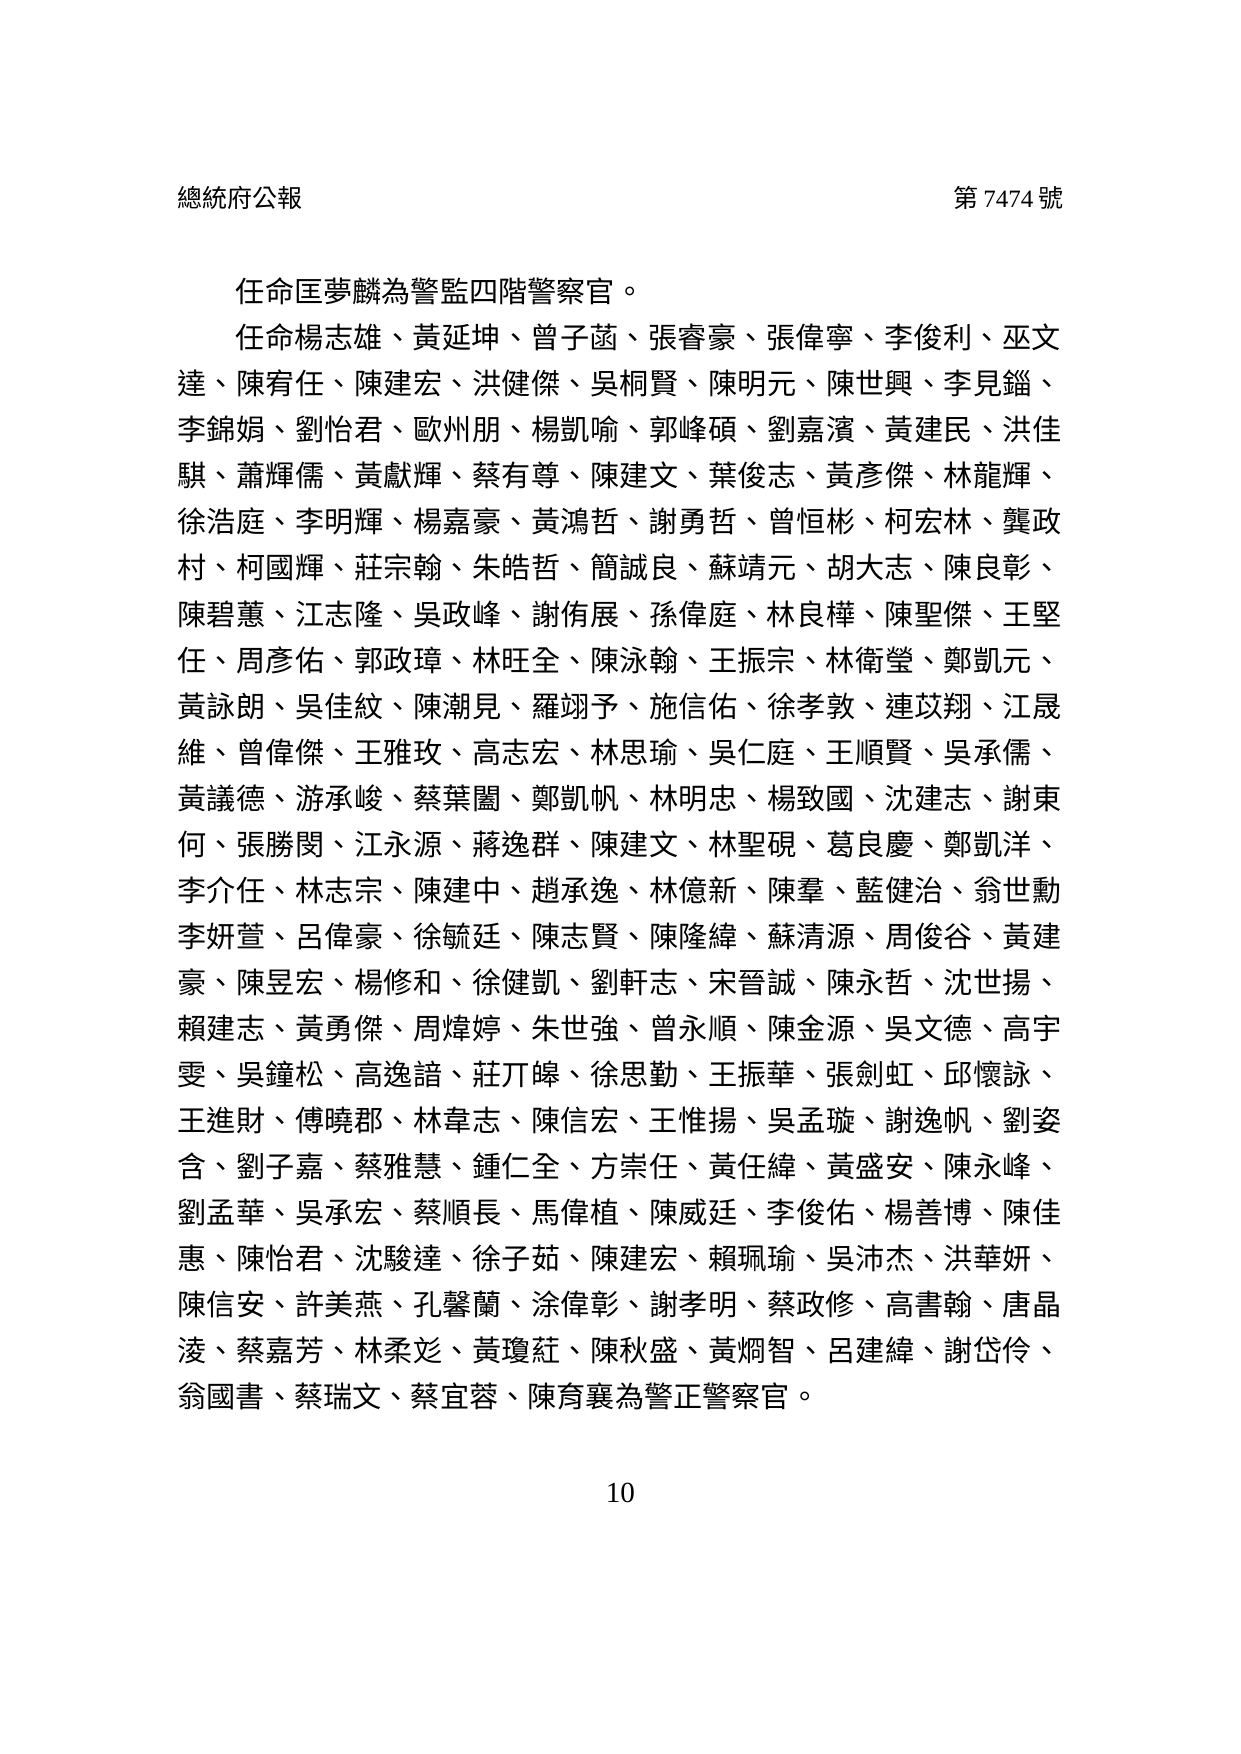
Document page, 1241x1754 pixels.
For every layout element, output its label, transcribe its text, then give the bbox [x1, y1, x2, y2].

text 任命楊志雄、黃延坤、曾子菡、張睿豪、張偉寧、李俊利、巫文達、陳宥任、陳建宏、洪健傑、吳桐賢、陳明元、陳世興、李見錙、李錦娟、劉怡君、歐州朋、楊凱喻、郭峰碩、劉嘉濱、黃建民、洪佳騏、蕭輝儒、黃獻輝、蔡有尊、陳建文、葉俊志、黃彥傑、林龍輝、徐浩庭、李明輝、楊嘉豪、黃鴻哲、謝勇哲、曾恒彬、柯宏林、龔政村、柯國輝、莊宗翰、朱皓哲、簡誠良、蘇靖元、胡大志、陳良彰、陳碧蕙、江志隆、吳政峰、謝侑展、孫偉庭、林良樺、陳聖傑、王堅任、周彥佑、郭政璋、林旺全、陳泳翰、王振宗、林衛瑩、鄭凱元、黃詠朗、吳佳紋、陳潮見、羅翊予、施信佑、徐孝敦、連苡翔、江晟維、曾偉傑、王雅玫、高志宏、林思瑜、吳仁庭、王順賢、吳承儒、黃議德、游承峻、蔡葉闔、鄭凱帆、林明忠、楊致國、沈建志、謝東何、張勝閔、江永源、蔣逸群、陳建文、林聖硯、葛良慶、鄭凱洋、李介任、林志宗、陳建中、趙承逸、林億新、陳羣、藍健治、翁世勳、李妍萱、呂偉豪、徐毓廷、陳志賢、陳隆緯、蘇清源、周俊谷、黃建豪、陳昱宏、楊修和、徐健凱、劉軒志、宋晉誠、陳永哲、沈世揚、賴建志、黃勇傑、周煒婷、朱世強、曾永順、陳金源、吳文德、高宇雯、吳鐘松、高逸諳、莊丌皞、徐思勤、王振華、張劍虹、邱懷詠、王進財、傅曉郡、林韋志、陳信宏、王惟揚、吳孟璇、謝逸帆、劉姿含、劉子嘉、蔡雅慧、鍾仁全、方崇任、黃任緯、黃盛安、陳永峰、劉孟華、吳承宏、蔡順長、馬偉植、陳威廷、李俊佑、楊善博、陳佳惠、陳怡君、沈駿達、徐子茹、陳建宏、賴珮瑜、吳沛杰、洪華妍、陳信安、許美燕、孔馨蘭、涂偉彰、謝孝明、蔡政修、高書翰、唐晶淩、蔡嘉芳、林柔彣、黃瓊葒、陳秋盛、黃烱智、呂建緯、謝岱伶、翁國書、蔡瑞文、蔡宜蓉、陳育襄為警正警察官。 [177, 312, 1063, 1417]
text 任命匡夢麟為警監四階警察官。 [177, 266, 1063, 312]
